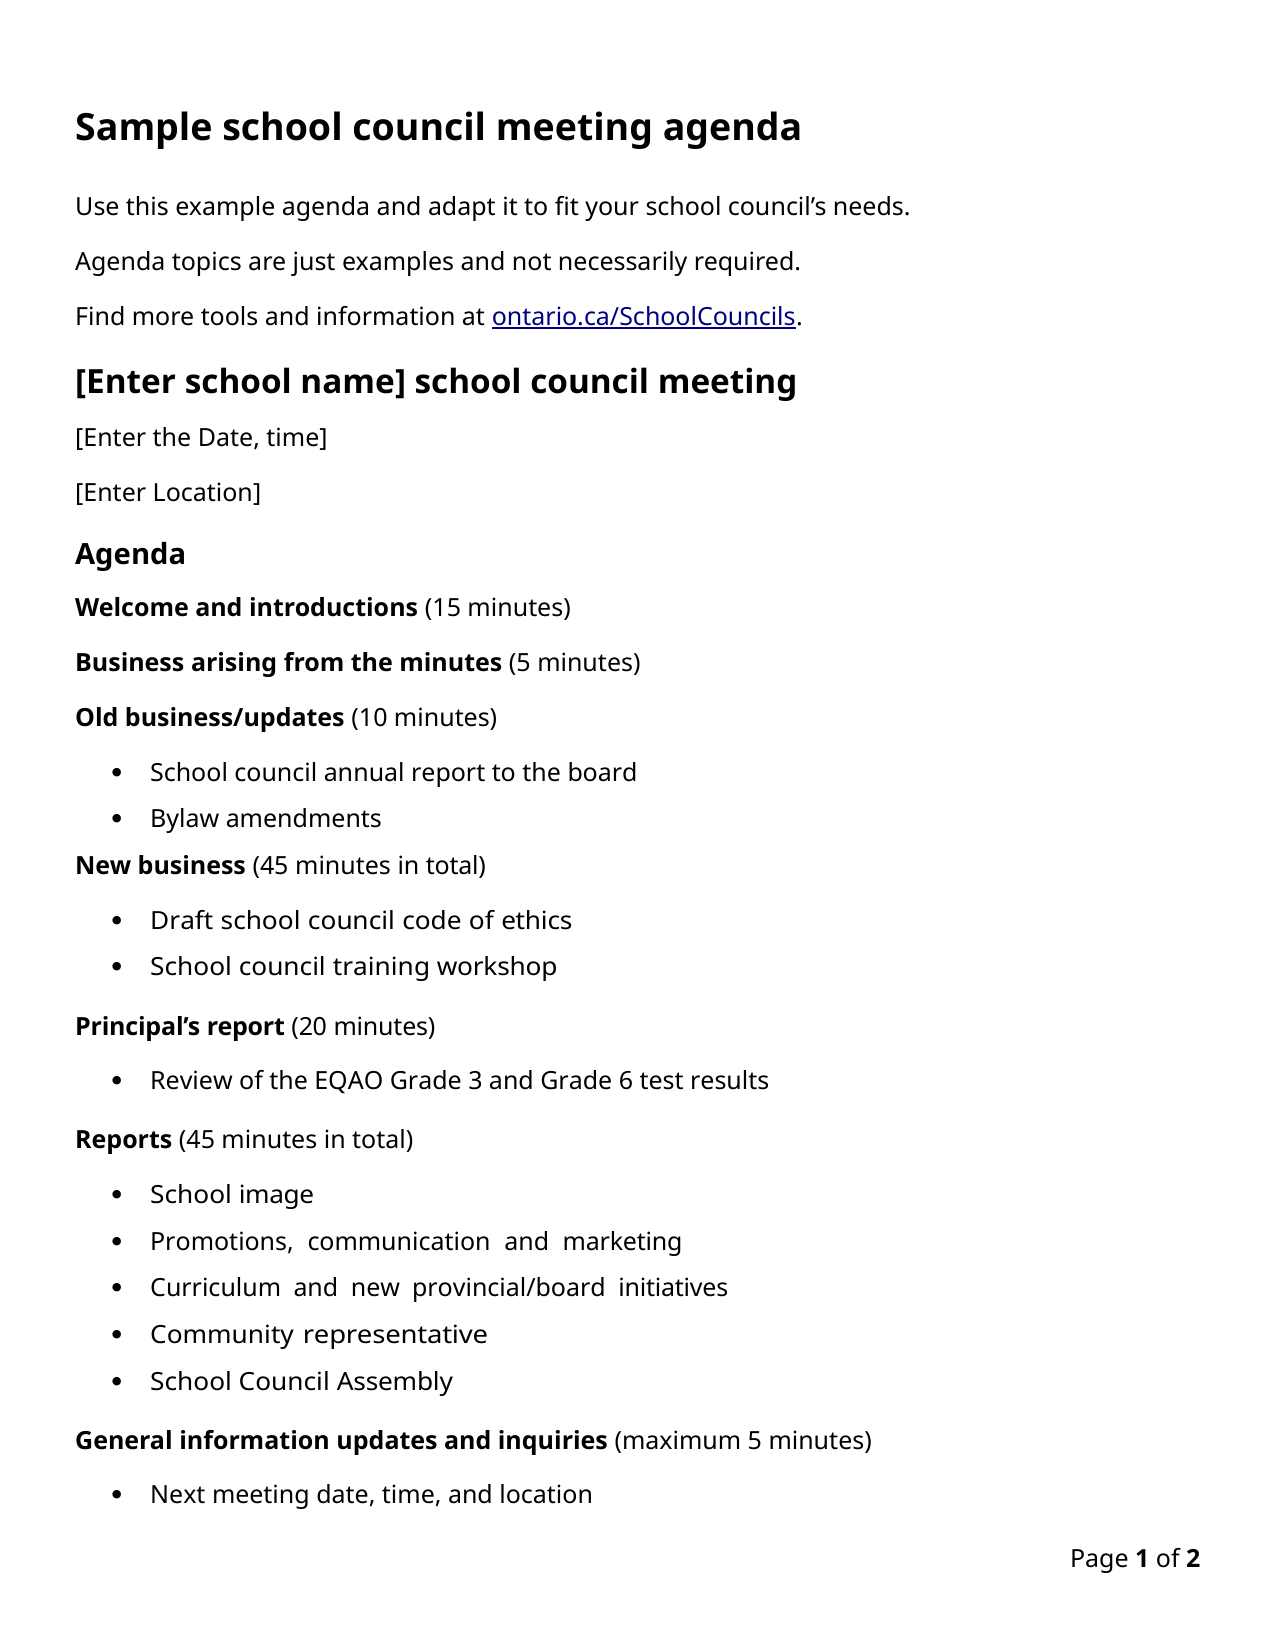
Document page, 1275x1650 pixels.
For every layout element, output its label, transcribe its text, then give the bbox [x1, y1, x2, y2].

list School council training workshop [112, 949, 1200, 983]
list Community representative [112, 1317, 1200, 1351]
list School council annual report to the board [112, 754, 1200, 788]
subtitle [Enter school name] school council meeting [75, 357, 1200, 403]
text Reports (45 minutes in total) [75, 1122, 1200, 1156]
list School Council Assembly [112, 1363, 1200, 1397]
subtitle Sample school council meeting agenda [75, 100, 1200, 151]
text Old business/updates (10 minutes) [75, 699, 1200, 734]
text [Enter Location] [75, 474, 1200, 508]
text Find more tools and information at ontario.ca/SchoolCouncils. [75, 298, 1200, 332]
list School image [112, 1177, 1200, 1211]
list Curriculum and new provincial/board initiatives [112, 1270, 1200, 1304]
text Agenda topics are just examples and not necessarily required. [75, 243, 1200, 277]
subtitle Agenda [75, 533, 1200, 573]
text Welcome and introductions (15 minutes) [75, 590, 1200, 624]
text Business arising from the minutes (5 minutes) [75, 645, 1200, 679]
list Draft school council code of ethics [112, 902, 1200, 937]
text Principal’s report (20 minutes) [75, 1008, 1200, 1042]
list Next meeting date, time, and location [112, 1477, 1200, 1511]
text New business (45 minutes in total) [75, 848, 1200, 882]
text [Enter the Date, time] [75, 419, 1200, 453]
text Use this example agenda and adapt it to fit your school council’s needs. [75, 188, 1200, 223]
list Promotions, communication and marketing [112, 1223, 1200, 1258]
list Review of the EQAO Grade 3 and Grade 6 test results [112, 1063, 1200, 1097]
list Bylaw amendments [112, 801, 1200, 835]
text General information updates and inquiries (maximum 5 minutes) [75, 1422, 1200, 1456]
